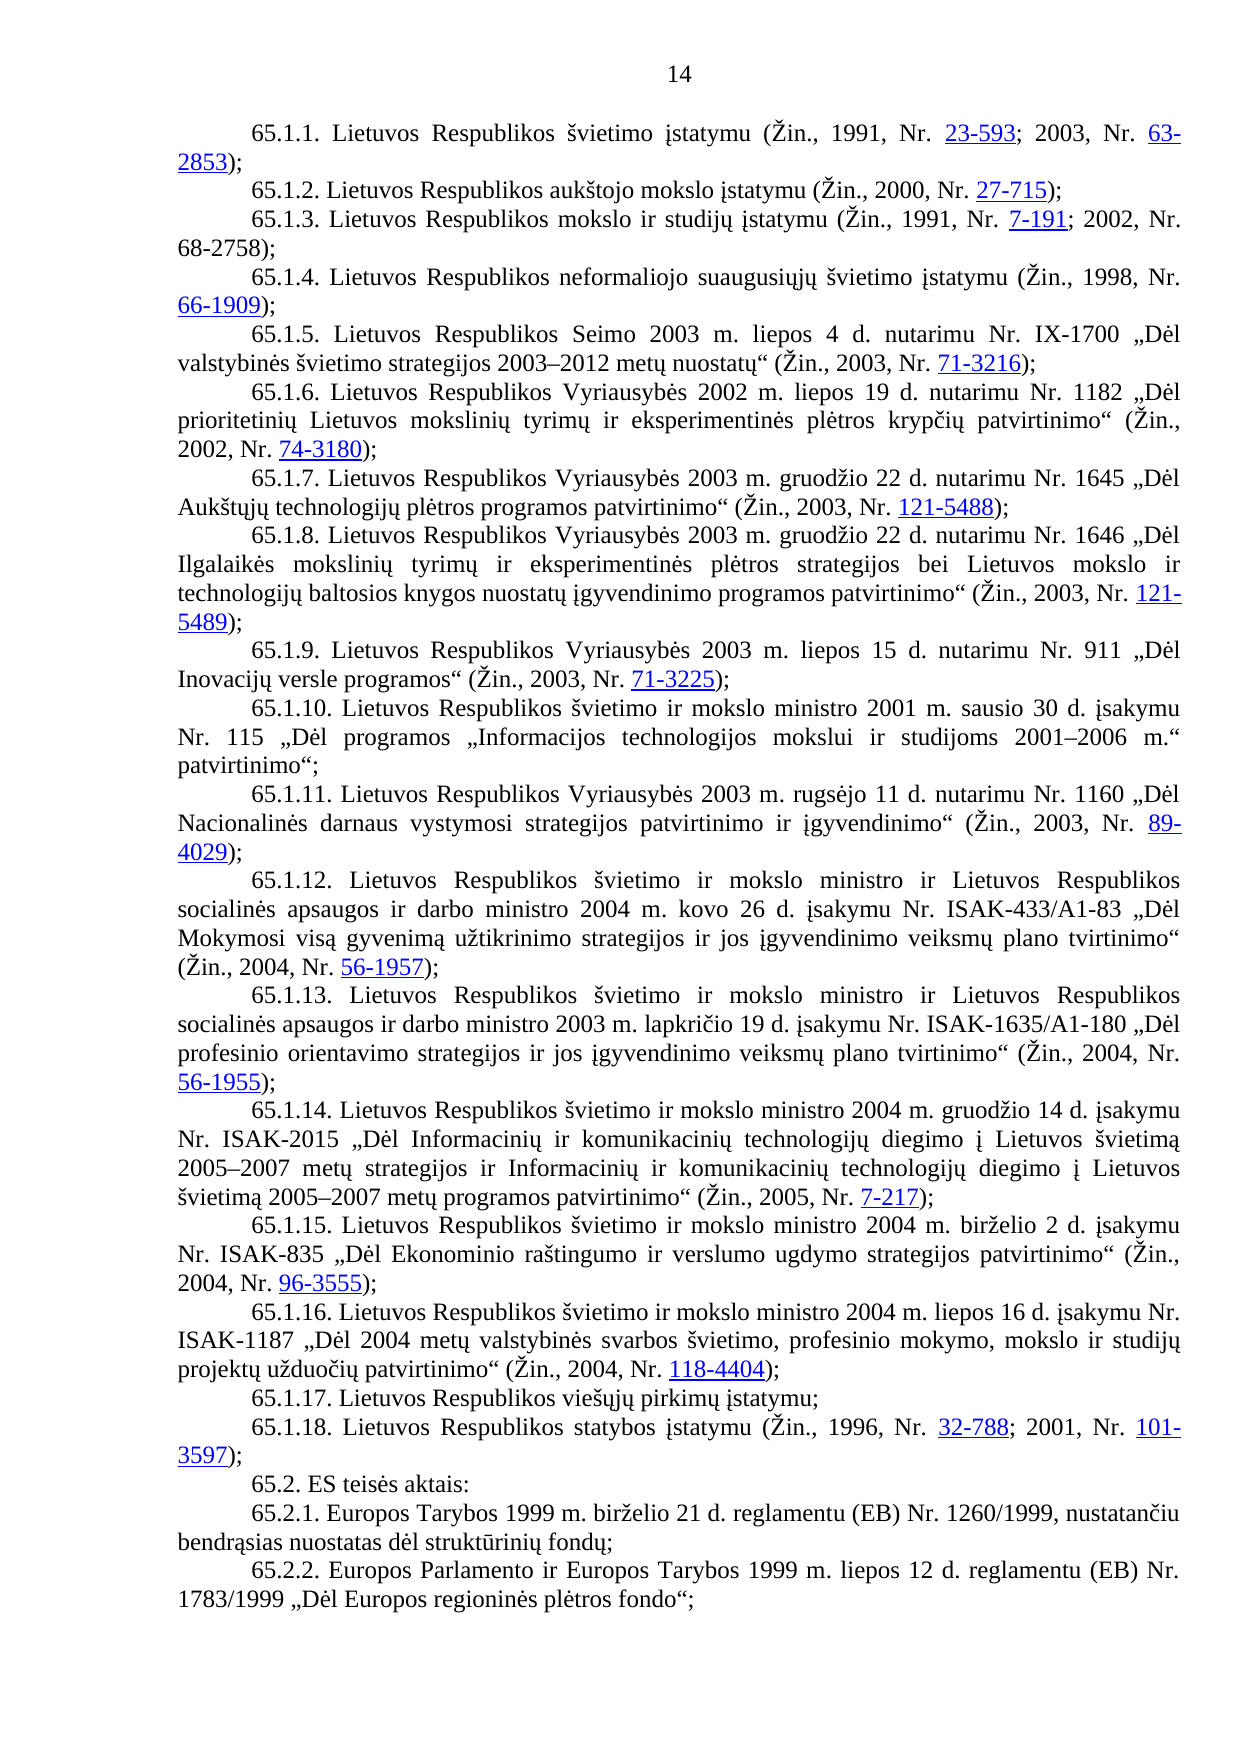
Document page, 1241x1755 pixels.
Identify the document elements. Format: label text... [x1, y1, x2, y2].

text 65.1.4. Lietuvos Respublikos neformaliojo suaugusiųjų švietimo įstatymu (Žin., 1998, Nr. 66-1909); [177, 262, 1181, 319]
text 65.1.5. Lietuvos Respublikos Seimo 2003 m. liepos 4 d. nutarimu Nr. IX-1700 „Dėl valstybinės švietimo strategijos 2003–2012 metų nuostatų“ (Žin., 2003, Nr. 71-3216); [177, 319, 1181, 377]
text 65.1.1. Lietuvos Respublikos švietimo įstatymu (Žin., 1991, Nr. 23-593; 2003, Nr. 63-2853); [177, 118, 1181, 176]
text 65.1.17. Lietuvos Respublikos viešųjų pirkimų įstatymu; [177, 1383, 1181, 1412]
text 65.1.10. Lietuvos Respublikos švietimo ir mokslo ministro 2001 m. sausio 30 d. įsakymu Nr. 115 „Dėl programos „Informacijos technologijos mokslui ir studijoms 2001–2006 m.“ patvirtinimo“; [177, 693, 1181, 779]
text 65.2.1. Europos Tarybos 1999 m. birželio 21 d. reglamentu (EB) Nr. 1260/1999, nustatančiu bendrąsias nuostatas dėl struktūrinių fondų; [177, 1498, 1181, 1556]
text 65.1.3. Lietuvos Respublikos mokslo ir studijų įstatymu (Žin., 1991, Nr. 7-191; 2002, Nr. 68-2758); [177, 204, 1181, 262]
text 65.1.18. Lietuvos Respublikos statybos įstatymu (Žin., 1996, Nr. 32-788; 2001, Nr. 101-3597); [177, 1412, 1181, 1469]
text 65.1.14. Lietuvos Respublikos švietimo ir mokslo ministro 2004 m. gruodžio 14 d. įsakymu Nr. ISAK-2015 „Dėl Informacinių ir komunikacinių technologijų diegimo į Lietuvos švietimą 2005–2007 metų strategijos ir Informacinių ir komunikacinių technologijų diegimo į Lietuvos švietimą 2005–2007 metų programos patvirtinimo“ (Žin., 2005, Nr. 7-217); [177, 1096, 1181, 1211]
text 65.2.2. Europos Parlamento ir Europos Tarybos 1999 m. liepos 12 d. reglamentu (EB) Nr. 1783/1999 „Dėl Europos regioninės plėtros fondo“; [177, 1556, 1181, 1613]
text 65.1.2. Lietuvos Respublikos aukštojo mokslo įstatymu (Žin., 2000, Nr. 27-715); [177, 176, 1181, 204]
text 65.1.9. Lietuvos Respublikos Vyriausybės 2003 m. liepos 15 d. nutarimu Nr. 911 „Dėl Inovacijų versle programos“ (Žin., 2003, Nr. 71-3225); [177, 636, 1181, 693]
text 65.1.8. Lietuvos Respublikos Vyriausybės 2003 m. gruodžio 22 d. nutarimu Nr. 1646 „Dėl Ilgalaikės mokslinių tyrimų ir eksperimentinės plėtros strategijos bei Lietuvos mokslo ir technologijų baltosios knygos nuostatų įgyvendinimo programos patvirtinimo“ (Žin., 2003, Nr. 121-5489); [177, 521, 1181, 636]
text 65.1.12. Lietuvos Respublikos švietimo ir mokslo ministro ir Lietuvos Respublikos socialinės apsaugos ir darbo ministro 2004 m. kovo 26 d. įsakymu Nr. ISAK-433/A1-83 „Dėl Mokymosi visą gyvenimą užtikrinimo strategijos ir jos įgyvendinimo veiksmų plano tvirtinimo“ (Žin., 2004, Nr. 56-1957); [177, 866, 1181, 981]
text 65.2. ES teisės aktais: [177, 1469, 1181, 1498]
text 65.1.11. Lietuvos Respublikos Vyriausybės 2003 m. rugsėjo 11 d. nutarimu Nr. 1160 „Dėl Nacionalinės darnaus vystymosi strategijos patvirtinimo ir įgyvendinimo“ (Žin., 2003, Nr. 89-4029); [177, 779, 1181, 866]
text 65.1.13. Lietuvos Respublikos švietimo ir mokslo ministro ir Lietuvos Respublikos socialinės apsaugos ir darbo ministro 2003 m. lapkričio 19 d. įsakymu Nr. ISAK-1635/A1-180 „Dėl profesinio orientavimo strategijos ir jos įgyvendinimo veiksmų plano tvirtinimo“ (Žin., 2004, Nr. 56-1955); [177, 981, 1181, 1096]
text 65.1.15. Lietuvos Respublikos švietimo ir mokslo ministro 2004 m. birželio 2 d. įsakymu Nr. ISAK-835 „Dėl Ekonominio raštingumo ir verslumo ugdymo strategijos patvirtinimo“ (Žin., 2004, Nr. 96-3555); [177, 1211, 1181, 1297]
text 65.1.6. Lietuvos Respublikos Vyriausybės 2002 m. liepos 19 d. nutarimu Nr. 1182 „Dėl prioritetinių Lietuvos mokslinių tyrimų ir eksperimentinės plėtros krypčių patvirtinimo“ (Žin., 2002, Nr. 74-3180); [177, 377, 1181, 463]
text 65.1.7. Lietuvos Respublikos Vyriausybės 2003 m. gruodžio 22 d. nutarimu Nr. 1645 „Dėl Aukštųjų technologijų plėtros programos patvirtinimo“ (Žin., 2003, Nr. 121-5488); [177, 463, 1181, 521]
text 65.1.16. Lietuvos Respublikos švietimo ir mokslo ministro 2004 m. liepos 16 d. įsakymu Nr. ISAK-1187 „Dėl 2004 metų valstybinės svarbos švietimo, profesinio mokymo, mokslo ir studijų projektų užduočių patvirtinimo“ (Žin., 2004, Nr. 118-4404); [177, 1297, 1181, 1383]
